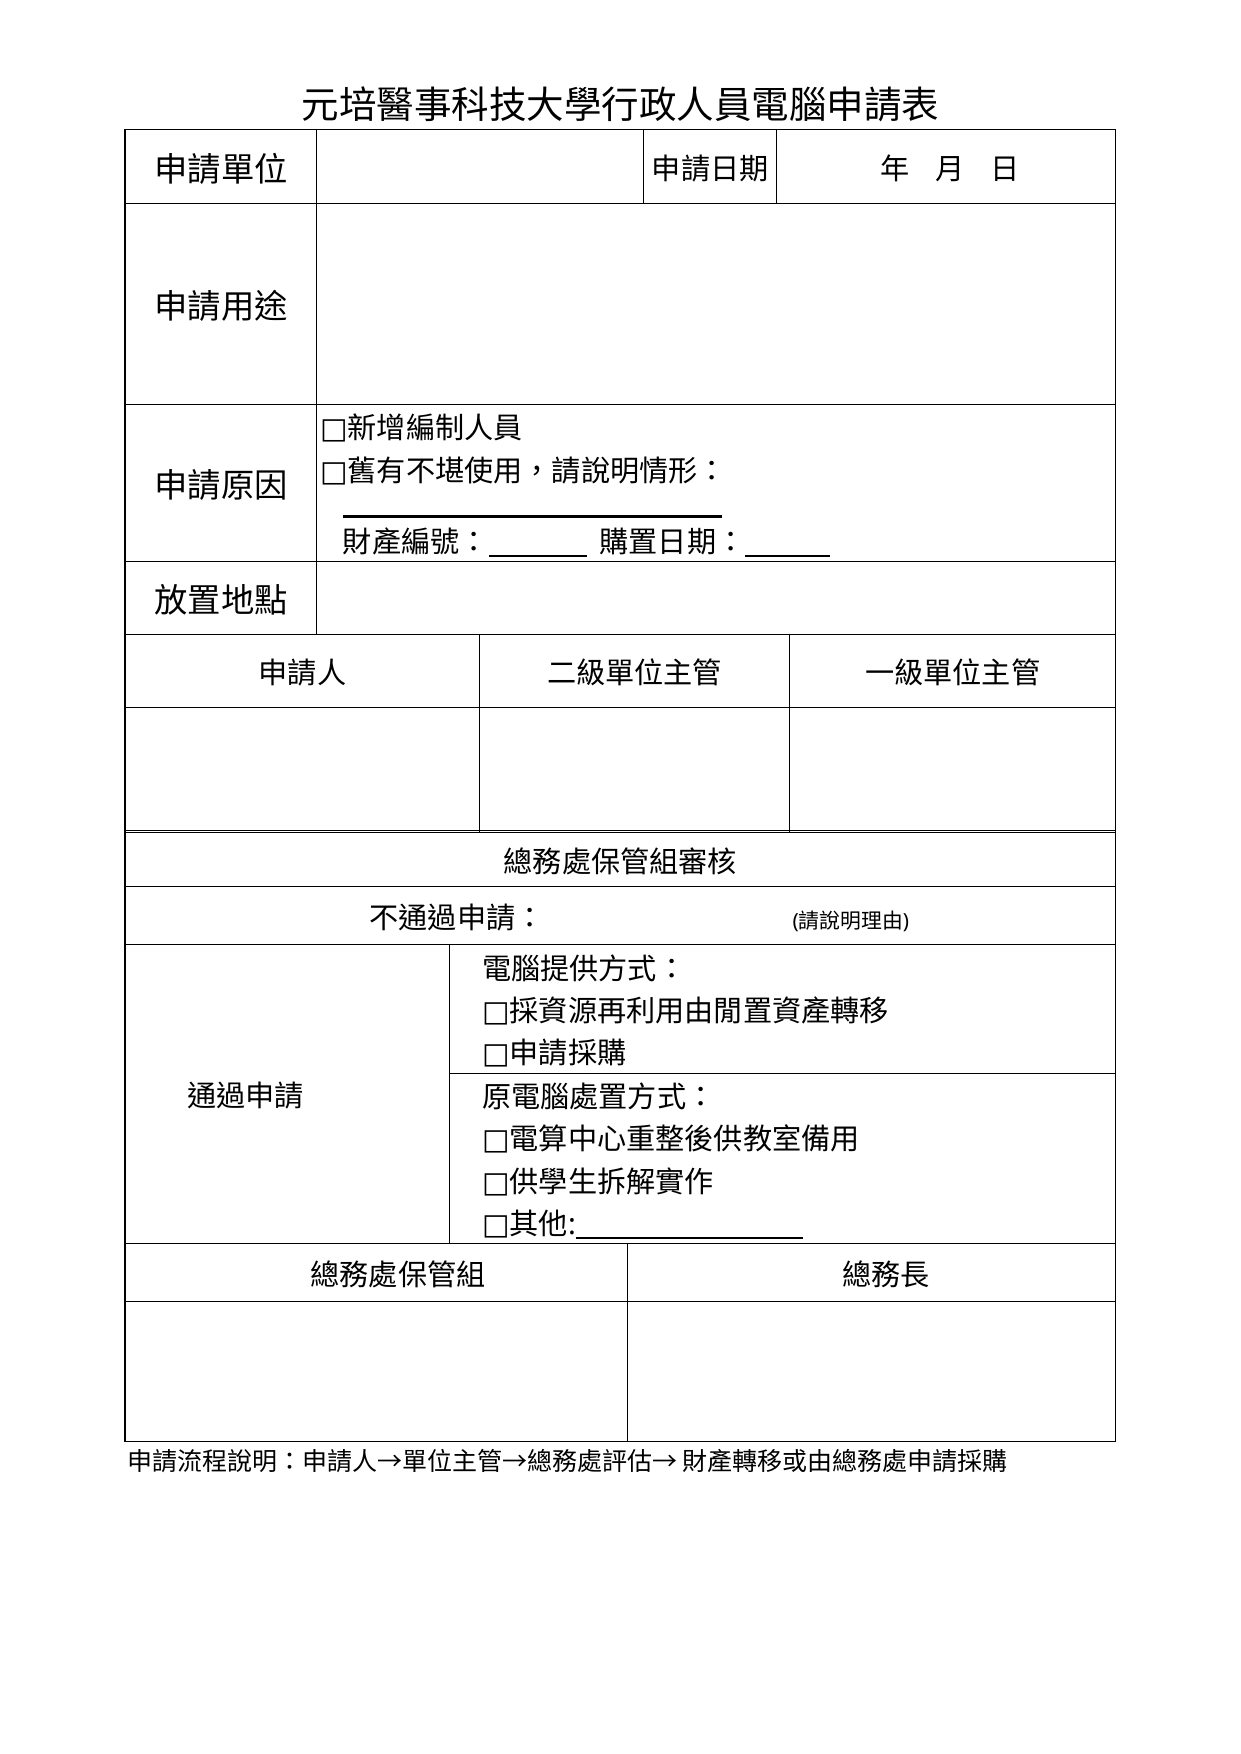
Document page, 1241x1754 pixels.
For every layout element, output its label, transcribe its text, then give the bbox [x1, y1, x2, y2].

table_cell 不通過申請： (請說明理由) [126, 887, 1115, 944]
table_cell 原電腦處置方式： □電算中心重整後供教室備用 □供學生拆解實作 □其他: [450, 1074, 1115, 1243]
table_cell 放置地點 [126, 562, 316, 634]
text 元培醫事科技大學行政人員電腦申請表 [75, 75, 1165, 129]
table_cell 申請原因 [126, 405, 316, 561]
table_cell [126, 708, 479, 830]
table_cell 總務處保管組審核 [126, 833, 1115, 886]
table_cell 申請用途 [126, 204, 316, 404]
table_header 年 月 日 [777, 130, 1115, 203]
table_cell 二級單位主管 [480, 635, 789, 707]
table_cell 通過申請 [126, 945, 449, 1243]
text 申請流程說明：申請人→單位主管→總務處評估→ 財產轉移或由總務處申請採購 [75, 1442, 1165, 1478]
table_header 申請單位 [126, 130, 316, 203]
table_cell [790, 708, 1115, 830]
table_cell □新增編制人員 □舊有不堪使用，請說明情形： 財產編號： 購置日期： [317, 405, 1115, 561]
table_cell [126, 1302, 627, 1441]
table_cell 總務長 [628, 1244, 1115, 1301]
table_cell [317, 204, 1115, 404]
table_cell 申請人 [126, 635, 479, 707]
table_cell [317, 562, 1115, 634]
table_header [317, 130, 643, 203]
table_header 申請日期 [644, 130, 776, 203]
table_cell [480, 708, 789, 830]
table_cell 總務處保管組 [126, 1244, 627, 1301]
table_cell [628, 1302, 1115, 1441]
table_cell 一級單位主管 [790, 635, 1115, 707]
table_cell 電腦提供方式： □採資源再利用由閒置資產轉移 □申請採購 [450, 945, 1115, 1072]
